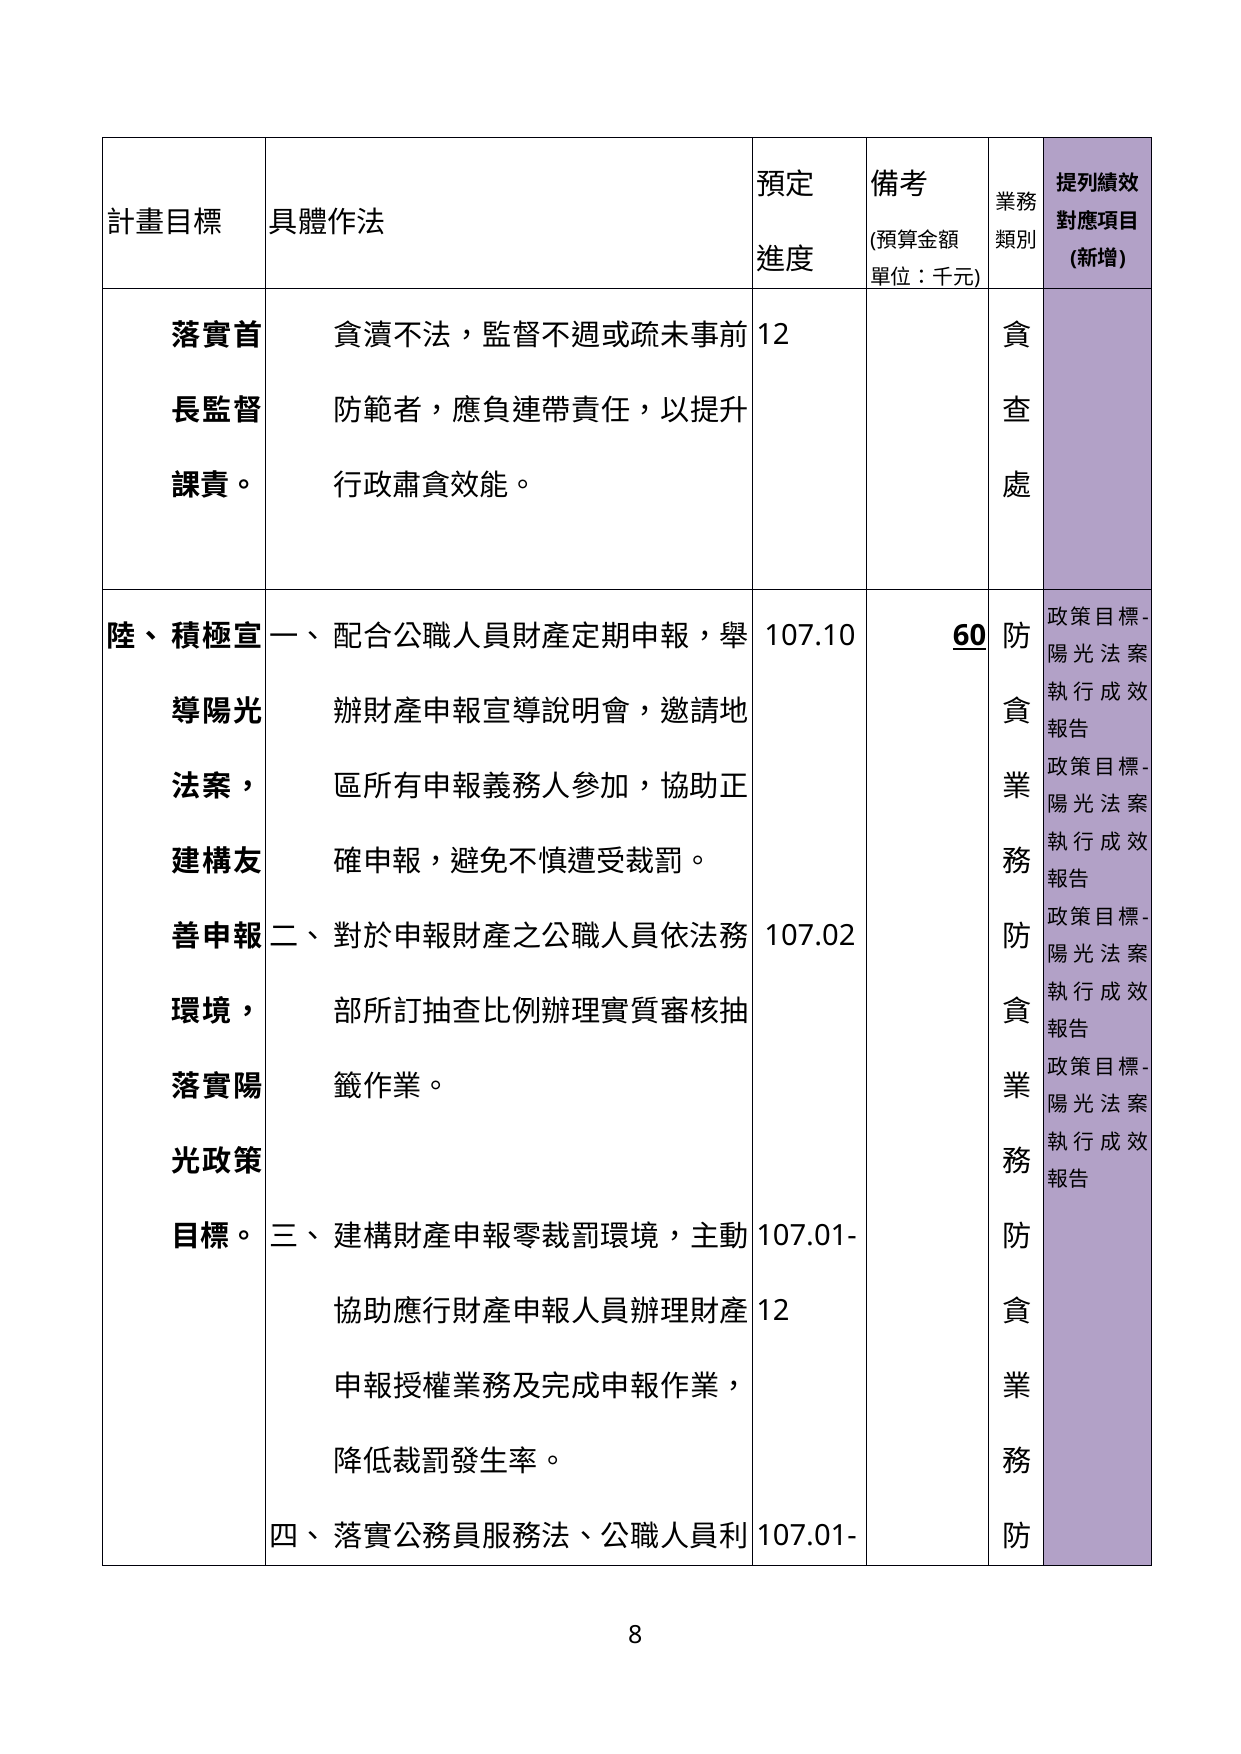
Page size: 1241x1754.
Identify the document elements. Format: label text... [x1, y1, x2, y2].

table_cell [1044, 289, 1151, 589]
table_cell 落實首長監督課責。 [103, 289, 265, 589]
table_header 備考 (預算金額 單位：千元) [867, 138, 988, 288]
table_cell 政策目標-陽光法案執行成效報告 政策目標-陽光法案執行成效報告 政策目標-陽光法案執行成效報告 政策目標-陽光法案執行成效報告 [1044, 590, 1151, 1565]
table_header 業務類別 [989, 138, 1043, 288]
table_header 提列績效對應項目 (新增) [1044, 138, 1151, 288]
table_cell 60 [867, 590, 988, 1565]
table_cell 防貪業務 防貪業務 防貪業務 防 [989, 590, 1043, 1565]
table_cell 貪瀆不法，監督不週或疏未事前防範者，應負連帶責任，以提升行政肅貪效能。 [266, 289, 752, 589]
table_cell 積極宣導陽光法案，建構友善申報環境，落實陽光政策目標。 [103, 590, 265, 1565]
table_cell [867, 289, 988, 589]
table_cell 12 [753, 289, 866, 589]
table_cell 貪查處 [989, 289, 1043, 589]
table_header 具體作法 [266, 138, 752, 288]
table_header 預定 進度 [753, 138, 866, 288]
table_header 計畫目標 [103, 138, 265, 288]
table_cell 107.10 107.02 107.01-12 107.01- [753, 590, 866, 1565]
table_cell 配合公職人員財產定期申報，舉辦財產申報宣導說明會，邀請地區所有申報義務人參加，協助正確申報，避免不慎遭受裁罰。 對於申報財產之公職人員依法務部所訂抽查比例辦理實質審核抽籤作業。 建構財產申報零裁罰環境，主動協助應行財產申報人員辦理財產申報授權業務及完成申報作業，降低裁罰發生率。 落實公務員服務法、公職人員利 [266, 590, 752, 1565]
